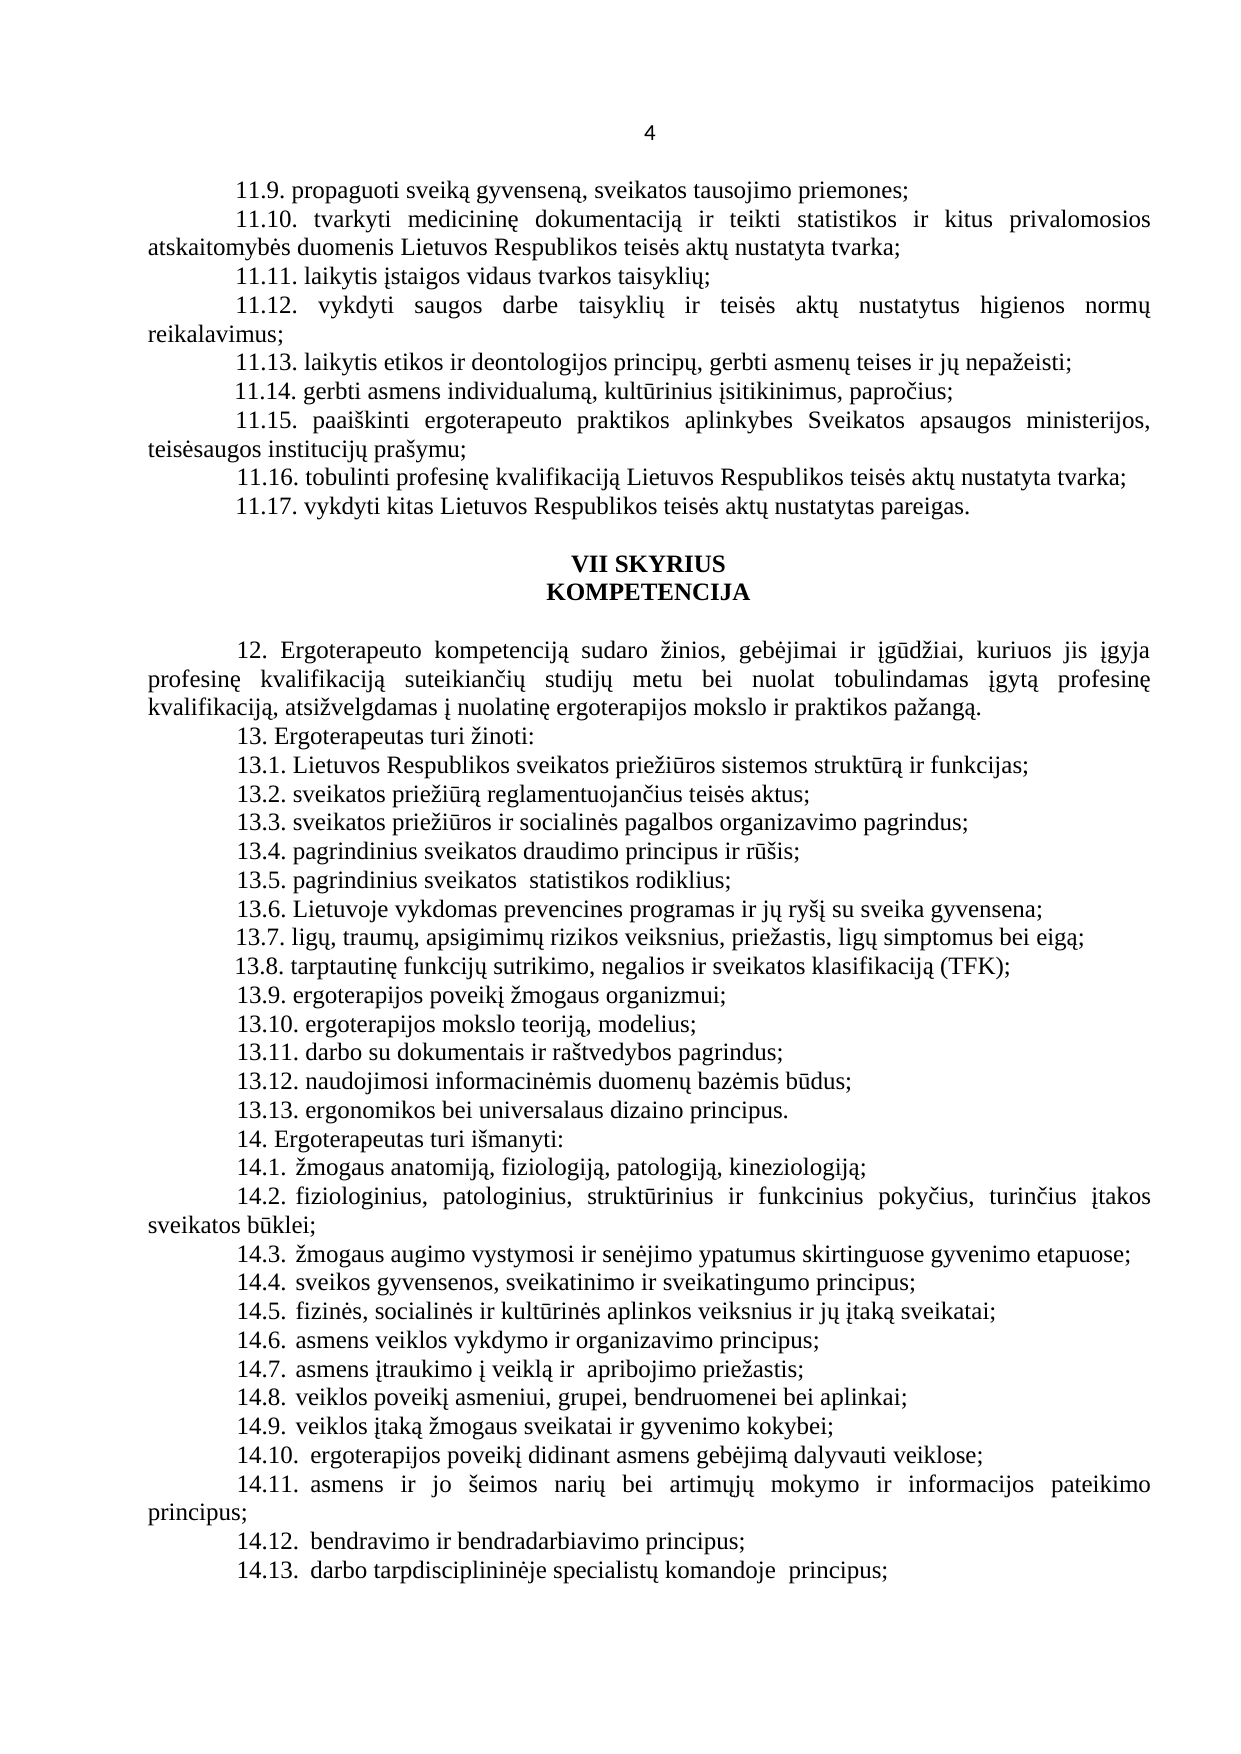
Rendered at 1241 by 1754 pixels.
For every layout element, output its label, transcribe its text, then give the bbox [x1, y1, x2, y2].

text 13.2. sveikatos priežiūrą reglamentuojančius teisės aktus; [148, 779, 1152, 807]
text KOMPETENCIJA [148, 577, 1149, 606]
text 13.10. ergoterapijos mokslo teoriją, modelius; [148, 1009, 1152, 1037]
text 13.13. ergonomikos bei universalaus dizaino principus. [148, 1095, 1152, 1124]
text 11.9. propaguoti sveiką gyvenseną, sveikatos tausojimo priemones; [148, 175, 1152, 204]
text 13.3. sveikatos priežiūros ir socialinės pagalbos organizavimo pagrindus; [148, 807, 1152, 836]
text 11.12. vykdyti saugos darbe taisyklių ir teisės aktų nustatytus higienos normų reikalavimus; [148, 290, 1152, 347]
text 13.1. Lietuvos Respublikos sveikatos priežiūros sistemos struktūrą ir funkcijas; [148, 750, 1152, 779]
text 14. Ergoterapeutas turi išmanyti: [148, 1124, 1152, 1152]
text 14.5. fizinės, socialinės ir kultūrinės aplinkos veiksnius ir jų įtaką sveikatai; [148, 1296, 1152, 1325]
text 12. Ergoterapeuto kompetenciją sudaro žinios, gebėjimai ir įgūdžiai, kuriuos jis įgyja profesinę kvalifikaciją suteikiančių studijų metu bei nuolat tobulindamas įgytą profesinę kvalifikaciją, atsižvelgdamas į nuolatinę ergoterapijos mokslo ir praktikos pažangą. [148, 635, 1152, 721]
text 14.12. bendravimo ir bendradarbiavimo principus; [148, 1526, 1152, 1555]
text 11.13. laikytis etikos ir deontologijos principų, gerbti asmenų teises ir jų nepažeisti; [148, 347, 1152, 376]
text 14.6. asmens veiklos vykdymo ir organizavimo principus; [148, 1325, 1152, 1354]
text 14.8. veiklos poveikį asmeniui, grupei, bendruomenei bei aplinkai; [148, 1382, 1152, 1411]
text 13.5. pagrindinius sveikatos statistikos rodiklius; [148, 865, 1152, 894]
text 13.7. ligų, traumų, apsigimimų rizikos veiksnius, priežastis, ligų simptomus bei eigą; [148, 922, 1152, 951]
text 11.10. tvarkyti medicininę dokumentaciją ir teikti statistikos ir kitus privalomosios atskaitomybės duomenis Lietuvos Respublikos teisės aktų nustatyta tvarka; [148, 204, 1152, 261]
text 14.4. sveikos gyvensenos, sveikatinimo ir sveikatingumo principus; [148, 1267, 1152, 1296]
text 14.1. žmogaus anatomiją, fiziologiją, patologiją, kineziologiją; [148, 1152, 1152, 1181]
text 13.12. naudojimosi informacinėmis duomenų bazėmis būdus; [148, 1066, 1152, 1095]
text 14.9. veiklos įtaką žmogaus sveikatai ir gyvenimo kokybei; [148, 1411, 1152, 1440]
text 13.9. ergoterapijos poveikį žmogaus organizmui; [148, 980, 1152, 1009]
text 14.3. žmogaus augimo vystymosi ir senėjimo ypatumus skirtinguose gyvenimo etapuose; [148, 1239, 1152, 1267]
text 14.7. asmens įtraukimo į veiklą ir apribojimo priežastis; [148, 1354, 1152, 1382]
text 11.15. paaiškinti ergoterapeuto praktikos aplinkybes Sveikatos apsaugos ministerijos, teisėsaugos institucijų prašymu; [148, 405, 1152, 462]
text VII SKYRIUS [148, 549, 1149, 577]
text 13.8. tarptautinę funkcijų sutrikimo, negalios ir sveikatos klasifikaciją (TFK); [148, 951, 1152, 980]
text 14.10. ergoterapijos poveikį didinant asmens gebėjimą dalyvauti veiklose; [148, 1440, 1152, 1469]
text 11.14. gerbti asmens individualumą, kultūrinius įsitikinimus, papročius; [148, 376, 1152, 405]
text 13.4. pagrindinius sveikatos draudimo principus ir rūšis; [148, 836, 1152, 865]
text 14.13. darbo tarpdisciplininėje specialistų komandoje principus; [148, 1555, 1152, 1584]
text 14.11. asmens ir jo šeimos narių bei artimųjų mokymo ir informacijos pateikimo principus; [148, 1469, 1152, 1526]
text 13.6. Lietuvoje vykdomas prevencines programas ir jų ryšį su sveika gyvensena; [148, 894, 1152, 922]
text 11.11. laikytis įstaigos vidaus tvarkos taisyklių; [148, 261, 1152, 290]
text 13.11. darbo su dokumentais ir raštvedybos pagrindus; [148, 1037, 1152, 1066]
text 11.17. vykdyti kitas Lietuvos Respublikos teisės aktų nustatytas pareigas. [148, 491, 1152, 520]
text 14.2. fiziologinius, patologinius, struktūrinius ir funkcinius pokyčius, turinčius įtakos sveikatos būklei; [148, 1181, 1152, 1239]
text 13. Ergoterapeutas turi žinoti: [148, 721, 1152, 750]
text 11.16. tobulinti profesinę kvalifikaciją Lietuvos Respublikos teisės aktų nustatyta tvarka; [148, 462, 1152, 491]
